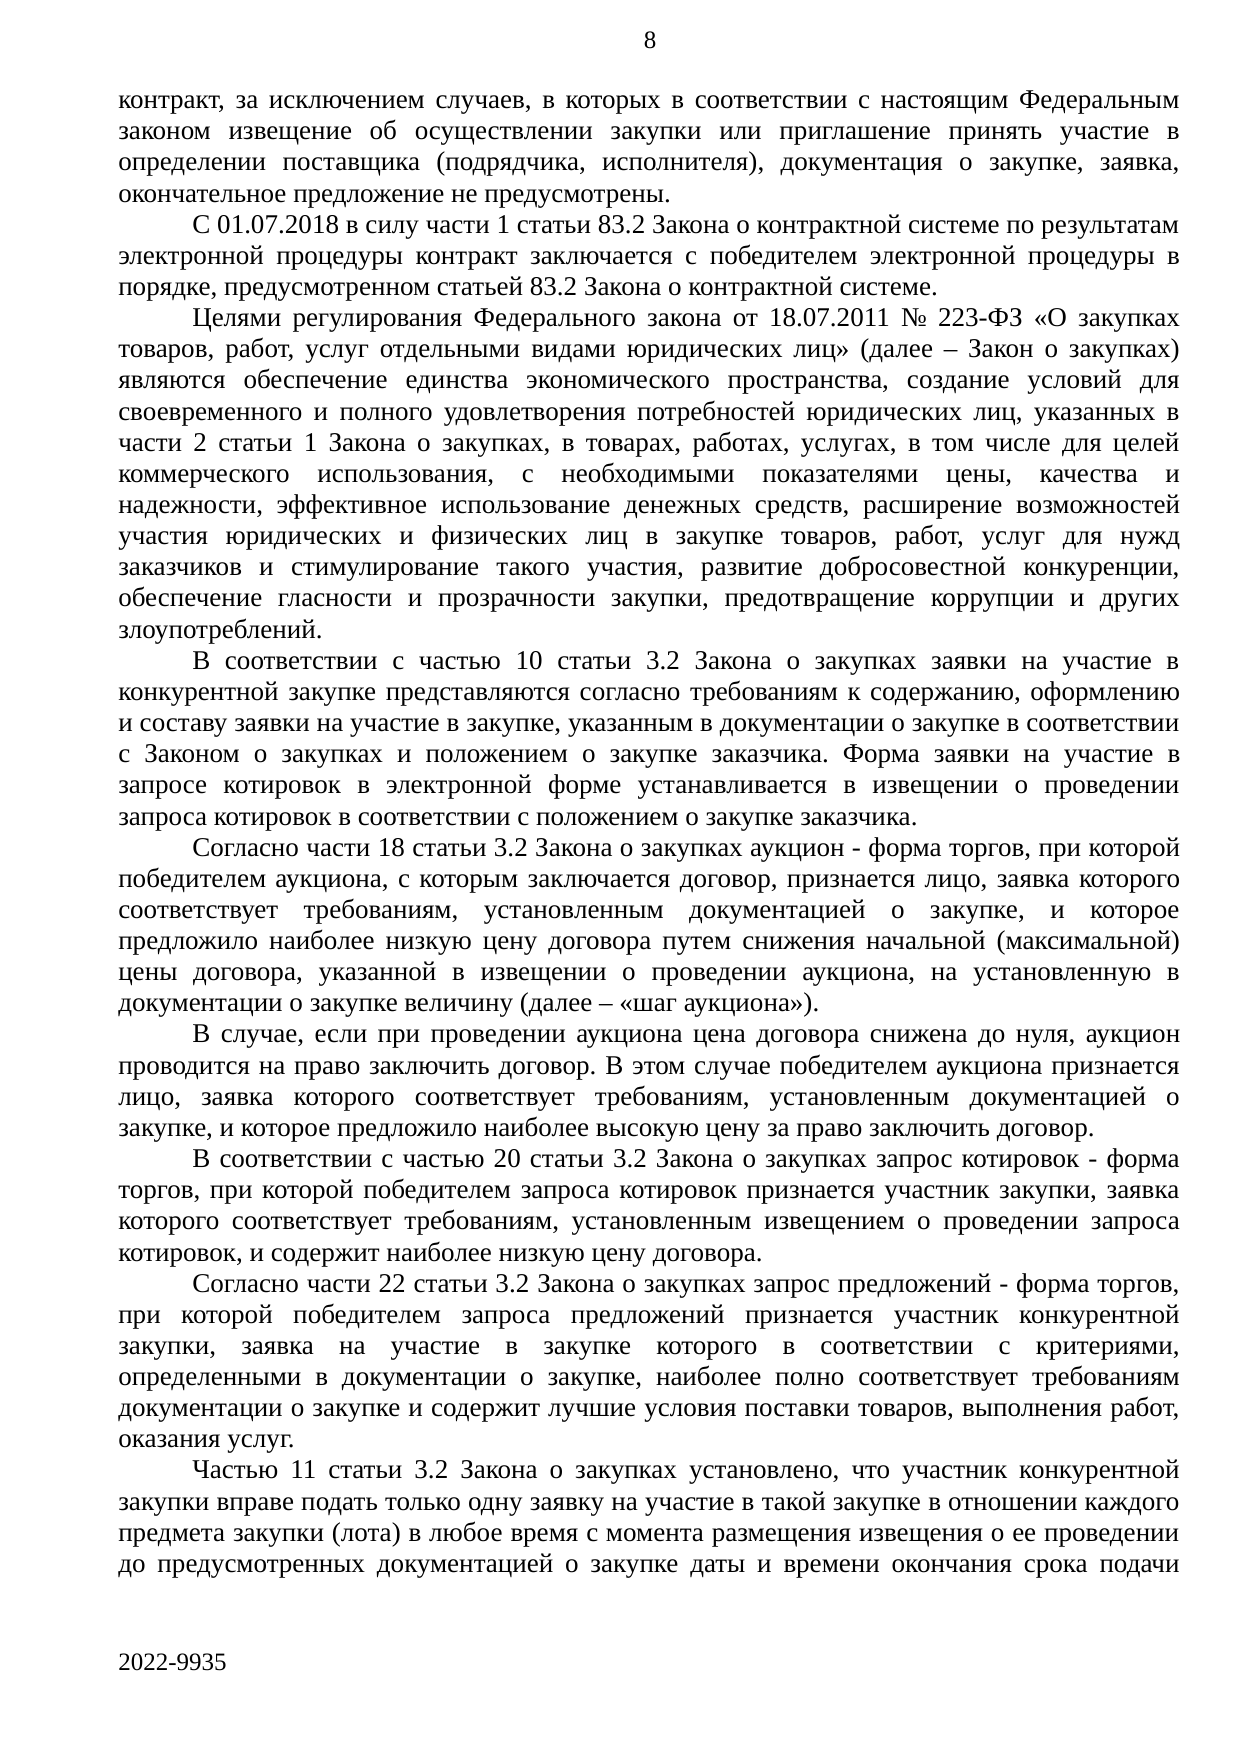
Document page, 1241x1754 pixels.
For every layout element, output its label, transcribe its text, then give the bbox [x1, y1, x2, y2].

text Согласно части 22 статьи 3.2 Закона о закупках запрос предложений - форма торгов, при которой победителем запроса предложений признается участник конкурентной закупки, заявка на участие в закупке которого в соответствии с критериями, определенными в документации о закупке, наиболее полно соответствует требованиям документации о закупке и содержит лучшие условия поставки товаров, выполнения работ, оказания услуг. [118, 1267, 1181, 1454]
text Согласно части 18 статьи 3.2 Закона о закупках аукцион - форма торгов, при которой победителем аукциона, с которым заключается договор, признается лицо, заявка которого соответствует требованиям, установленным документацией о закупке, и которое предложило наиболее низкую цену договора путем снижения начальной (максимальной) цены договора, указанной в извещении о проведении аукциона, на установленную в документации о закупке величину (далее – «шаг аукциона»). [118, 831, 1181, 1018]
text В случае, если при проведении аукциона цена договора снижена до нуля, аукцион проводится на право заключить договор. В этом случае победителем аукциона признается лицо, заявка которого соответствует требованиям, установленным документацией о закупке, и которое предложило наиболее высокую цену за право заключить договор. [118, 1018, 1181, 1142]
text В соответствии с частью 10 статьи 3.2 Закона о закупках заявки на участие в конкурентной закупке представляются согласно требованиям к содержанию, оформлению и составу заявки на участие в закупке, указанным в документации о закупке в соответствии с Законом о закупках и положением о закупке заказчика. Форма заявки на участие в запросе котировок в электронной форме устанавливается в извещении о проведении запроса котировок в соответствии с положением о закупке заказчика. [118, 644, 1181, 831]
text С 01.07.2018 в силу части 1 статьи 83.2 Закона о контрактной системе по результатам электронной процедуры контракт заключается с победителем электронной процедуры в порядке, предусмотренном статьей 83.2 Закона о контрактной системе. [118, 208, 1181, 301]
text В соответствии с частью 20 статьи 3.2 Закона о закупках запрос котировок - форма торгов, при которой победителем запроса котировок признается участник закупки, заявка которого соответствует требованиям, установленным извещением о проведении запроса котировок, и содержит наиболее низкую цену договора. [118, 1142, 1181, 1267]
text Целями регулирования Федерального закона от 18.07.2011 № 223-ФЗ «О закупках товаров, работ, услуг отдельными видами юридических лиц» (далее – Закон о закупках) являются обеспечение единства экономического пространства, создание условий для своевременного и полного удовлетворения потребностей юридических лиц, указанных в части 2 статьи 1 Закона о закупках, в товарах, работах, услугах, в том числе для целей коммерческого использования, с необходимыми показателями цены, качества и надежности, эффективное использование денежных средств, расширение возможностей участия юридических и физических лиц в закупке товаров, работ, услуг для нужд заказчиков и стимулирование такого участия, развитие добросовестной конкуренции, обеспечение гласности и прозрачности закупки, предотвращение коррупции и других злоупотреблений. [118, 301, 1181, 644]
text контракт, за исключением случаев, в которых в соответствии с настоящим Федеральным законом извещение об осуществлении закупки или приглашение принять участие в определении поставщика (подрядчика, исполнителя), документация о закупке, заявка, окончательное предложение не предусмотрены. [118, 83, 1181, 208]
text Частью 11 статьи 3.2 Закона о закупках установлено, что участник конкурентной закупки вправе подать только одну заявку на участие в такой закупке в отношении каждого предмета закупки (лота) в любое время с момента размещения извещения о ее проведении до предусмотренных документацией о закупке даты и времени окончания срока подачи [118, 1454, 1181, 1578]
